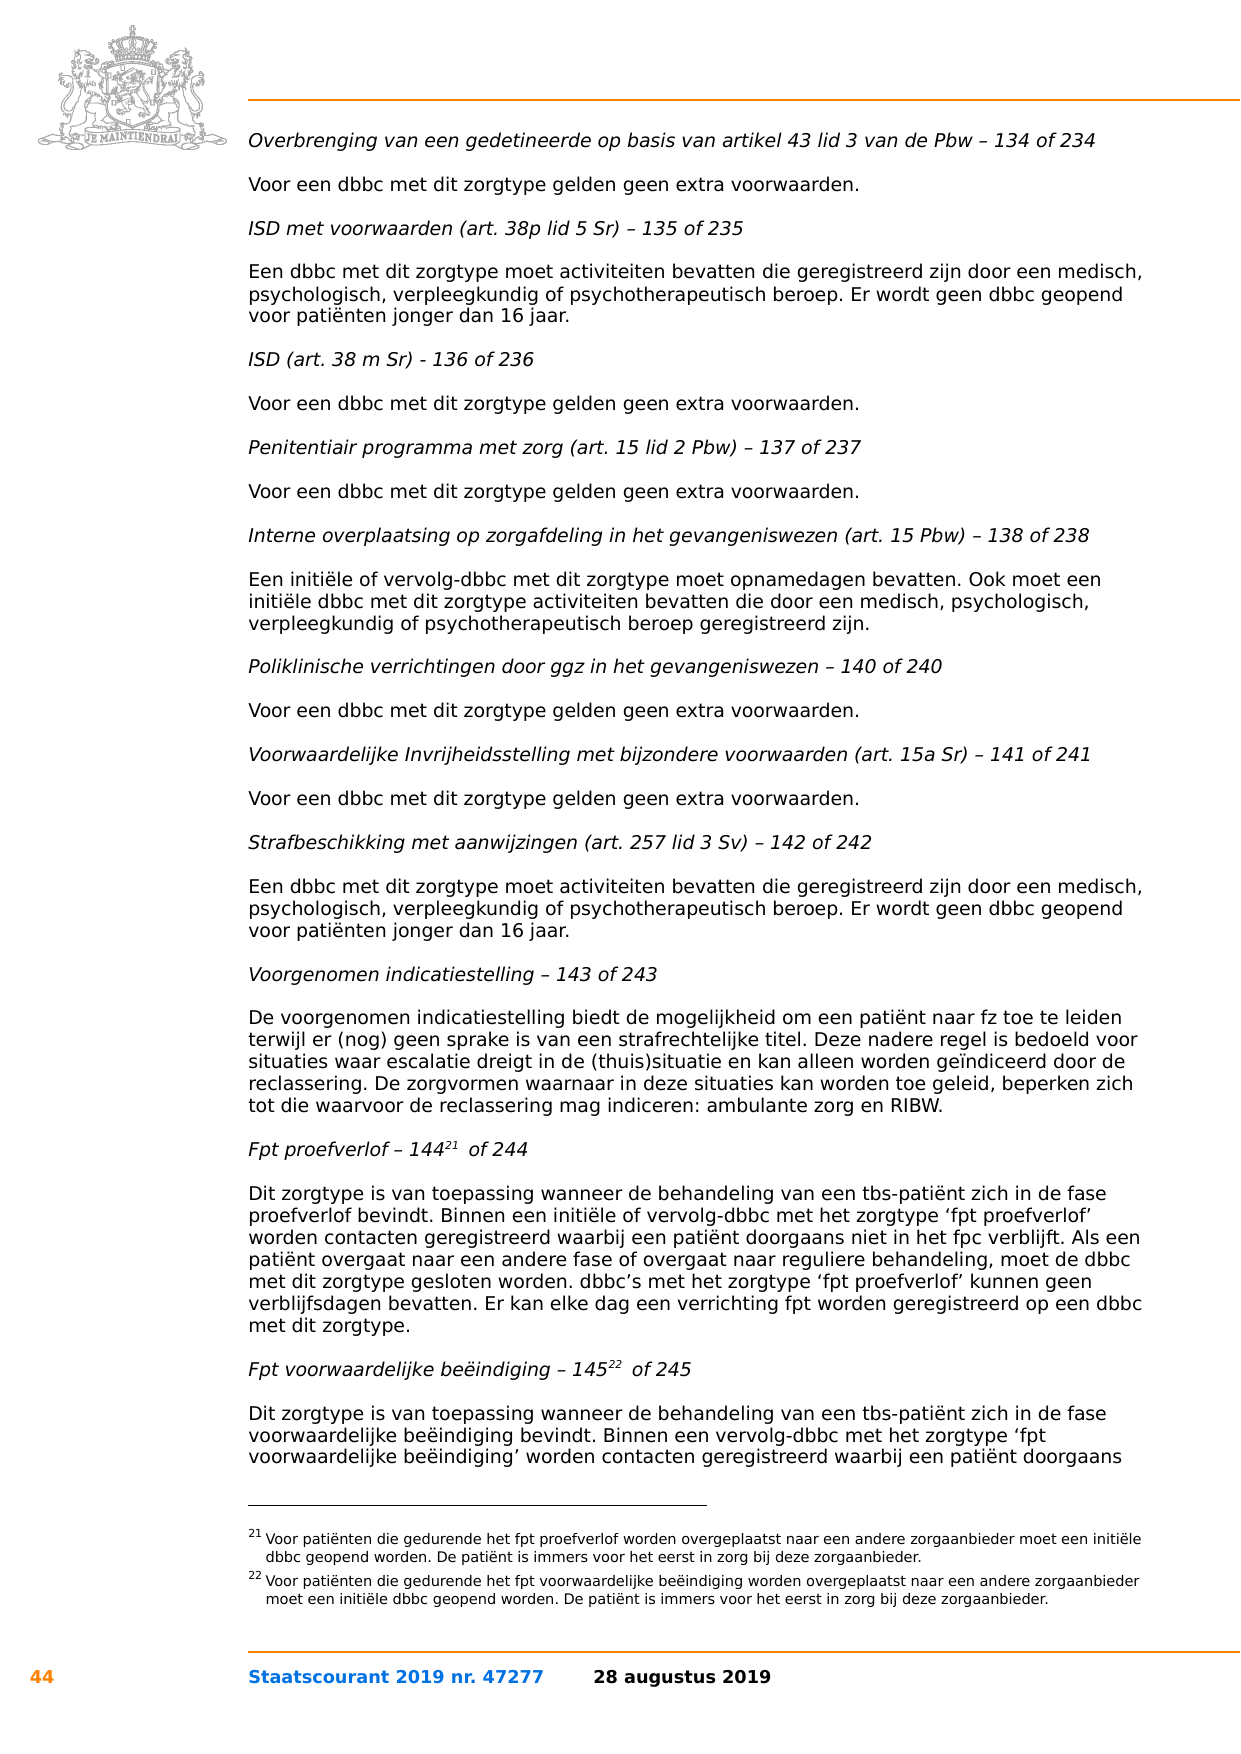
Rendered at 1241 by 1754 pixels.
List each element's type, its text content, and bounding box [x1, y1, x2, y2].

subtitle Poliklinische verrichtingen door ggz in het gevangeniswezen – 140 of 240 [248, 656, 1163, 678]
text Een initiële of vervolg-dbbc met dit zorgtype moet opnamedagen bevatten. Ook moet een initiële dbbc met dit zorgtype activiteiten bevatten die door een medisch, psychologisch, verpleegkundig of psychotherapeutisch beroep geregistreerd zijn. [248, 568, 1163, 634]
text Voor patiënten die gedurende het fpt proefverlof worden overgeplaatst naar een andere zorgaanbieder moet een initiële dbbc geopend worden. De patiënt is immers voor het eerst in zorg bij deze zorgaanbieder. [248, 1527, 1163, 1566]
text Voor een dbbc met dit zorgtype gelden geen extra voorwaarden. [248, 788, 1163, 810]
subtitle ISD met voorwaarden (art. 38p lid 5 Sr) – 135 of 235 [248, 218, 1163, 239]
picture [38, 25, 227, 150]
text De voorgenomen indicatiestelling biedt de mogelijkheid om een patiënt naar fz toe te leiden terwijl er (nog) geen sprake is van een strafrechtelijke titel. Deze nadere regel is bedoeld voor situaties waar escalatie dreigt in de (thuis)situatie en kan alleen worden geïndiceerd door de reclassering. De zorgvormen waarnaar in deze situaties kan worden toe geleid, beperken zich tot die waarvoor de reclassering mag indiceren: ambulante zorg en RIBW. [248, 1007, 1163, 1117]
subtitle Fpt proefverlof – 144 of 244 [248, 1139, 1163, 1161]
text Een dbbc met dit zorgtype moet activiteiten bevatten die geregistreerd zijn door een medisch, psychologisch, verpleegkundig of psychotherapeutisch beroep. Er wordt geen dbbc geopend voor patiënten jonger dan 16 jaar. [248, 261, 1163, 327]
text Een dbbc met dit zorgtype moet activiteiten bevatten die geregistreerd zijn door een medisch, psychologisch, verpleegkundig of psychotherapeutisch beroep. Er wordt geen dbbc geopend voor patiënten jonger dan 16 jaar. [248, 876, 1163, 942]
subtitle ISD (art. 38 m Sr) - 136 of 236 [248, 349, 1163, 371]
subtitle Voorwaardelijke Invrijheidsstelling met bijzondere voorwaarden (art. 15a Sr) – 141 of 241 [248, 744, 1163, 766]
text Dit zorgtype is van toepassing wanneer de behandeling van een tbs-patiënt zich in de fase voorwaardelijke beëindiging bevindt. Binnen een vervolg-dbbc met het zorgtype ‘fpt voorwaardelijke beëindiging’ worden contacten geregistreerd waarbij een patiënt doorgaans [248, 1402, 1163, 1468]
subtitle Strafbeschikking met aanwijzingen (art. 257 lid 3 Sv) – 142 of 242 [248, 832, 1163, 854]
text Dit zorgtype is van toepassing wanneer de behandeling van een tbs-patiënt zich in de fase proefverlof bevindt. Binnen een initiële of vervolg-dbbc met het zorgtype ‘fpt proefverlof’ worden contacten geregistreerd waarbij een patiënt doorgaans niet in het fpc verblijft. Als een patiënt overgaat naar een andere fase of overgaat naar reguliere behandeling, moet de dbbc met dit zorgtype gesloten worden. dbbc’s met het zorgtype ‘fpt proefverlof’ kunnen geen verblijfsdagen bevatten. Er kan elke dag een verrichting fpt worden geregistreerd op een dbbc met dit zorgtype. [248, 1183, 1163, 1337]
subtitle Voorgenomen indicatiestelling – 143 of 243 [248, 963, 1163, 985]
subtitle Interne overplaatsing op zorgafdeling in het gevangeniswezen (art. 15 Pbw) – 138 of 238 [248, 525, 1163, 547]
subtitle Penitentiair programma met zorg (art. 15 lid 2 Pbw) – 137 of 237 [248, 437, 1163, 459]
text Voor een dbbc met dit zorgtype gelden geen extra voorwaarden. [248, 481, 1163, 503]
text Voor een dbbc met dit zorgtype gelden geen extra voorwaarden. [248, 174, 1163, 196]
text Voor een dbbc met dit zorgtype gelden geen extra voorwaarden. [248, 700, 1163, 722]
subtitle Overbrenging van een gedetineerde op basis van artikel 43 lid 3 van de Pbw – 134 of 234 [248, 130, 1163, 152]
subtitle Fpt voorwaardelijke beëindiging – 145 of 245 [248, 1359, 1163, 1381]
text Voor een dbbc met dit zorgtype gelden geen extra voorwaarden. [248, 393, 1163, 415]
text Voor patiënten die gedurende het fpt voorwaardelijke beëindiging worden overgeplaatst naar een andere zorgaanbieder moet een initiële dbbc geopend worden. De patiënt is immers voor het eerst in zorg bij deze zorgaanbieder. [248, 1569, 1163, 1608]
